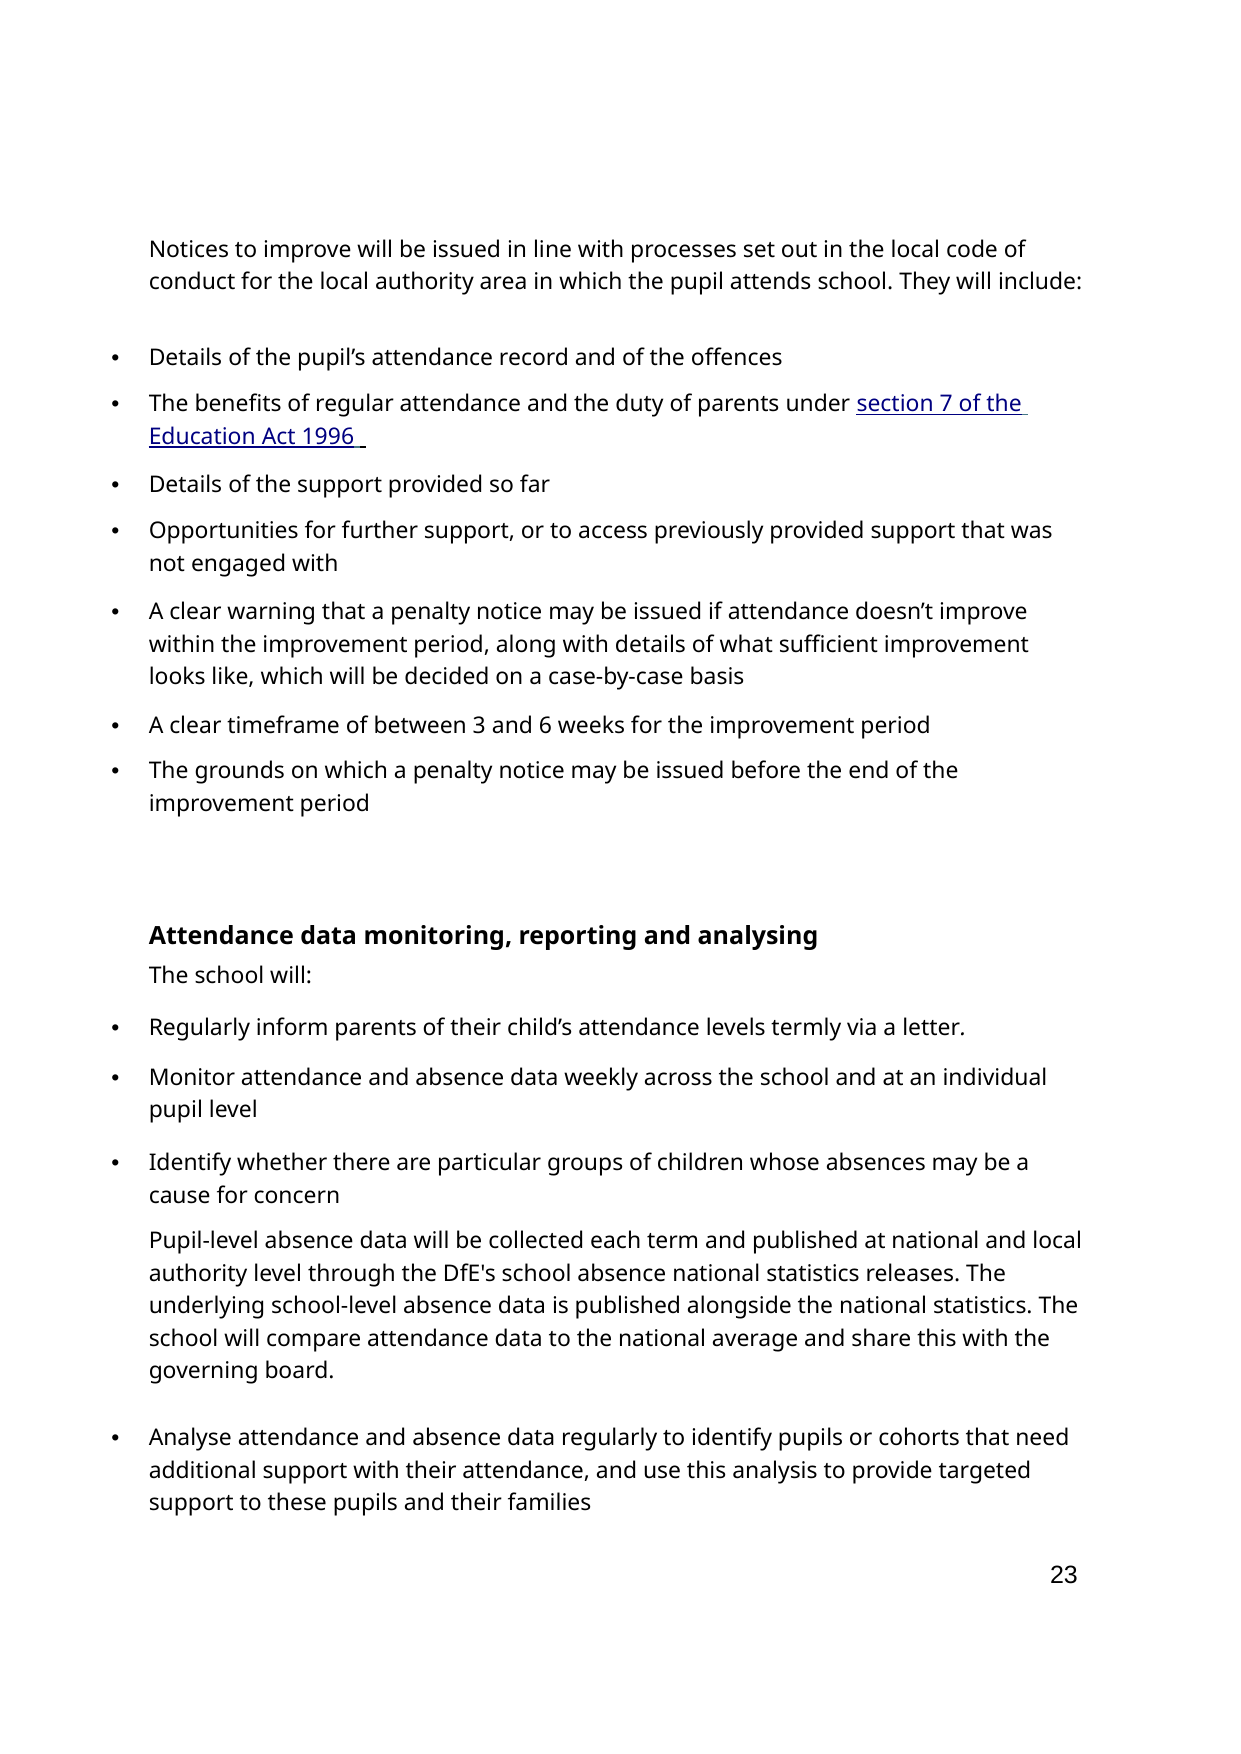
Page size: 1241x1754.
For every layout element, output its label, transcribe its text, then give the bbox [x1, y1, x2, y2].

text Pupil-level absence data will be collected each term and published at national and local authority level through the DfE's school absence national statistics releases. The underlying school-level absence data is published alongside the national statistics. The school will compare attendance data to the national average and share this with the governing board. [148, 1224, 1087, 1385]
list Details of the support provided so far [111, 468, 1087, 499]
list Monitor attendance and absence data weekly across the school and at an individual pupil level [111, 1061, 1087, 1124]
text The school will: [148, 959, 1087, 990]
list The grounds on which a penalty notice may be issued before the end of the improvement period [111, 754, 1087, 818]
list A clear timeframe of between 3 and 6 weeks for the improvement period [111, 708, 1087, 740]
list The benefits of regular attendance and the duty of parents under section 7 of the Education Act 1996 [111, 387, 1087, 451]
list Identify whether there are particular groups of children whose absences may be a cause for concern [111, 1146, 1087, 1210]
list A clear warning that a penalty notice may be issued if attendance doesn’t improve within the improvement period, along with details of what sufficient improvement looks like, which will be decided on a case-by-case basis [111, 595, 1087, 691]
subtitle Attendance data monitoring, reporting and analysing [148, 917, 1087, 951]
list Opportunities for further support, or to access previously provided support that was not engaged with [111, 514, 1087, 578]
text Notices to improve will be issued in line with processes set out in the local code of conduct for the local authority area in which the pupil attends school. They will include: [148, 233, 1087, 296]
list Regularly inform parents of their child’s attendance levels termly via a letter. [111, 1011, 1087, 1042]
list Analyse attendance and absence data regularly to identify pupils or cohorts that need additional support with their attendance, and use this analysis to provide targeted support to these pupils and their families [111, 1421, 1087, 1517]
list Details of the pupil’s attendance record and of the offences [111, 341, 1087, 373]
